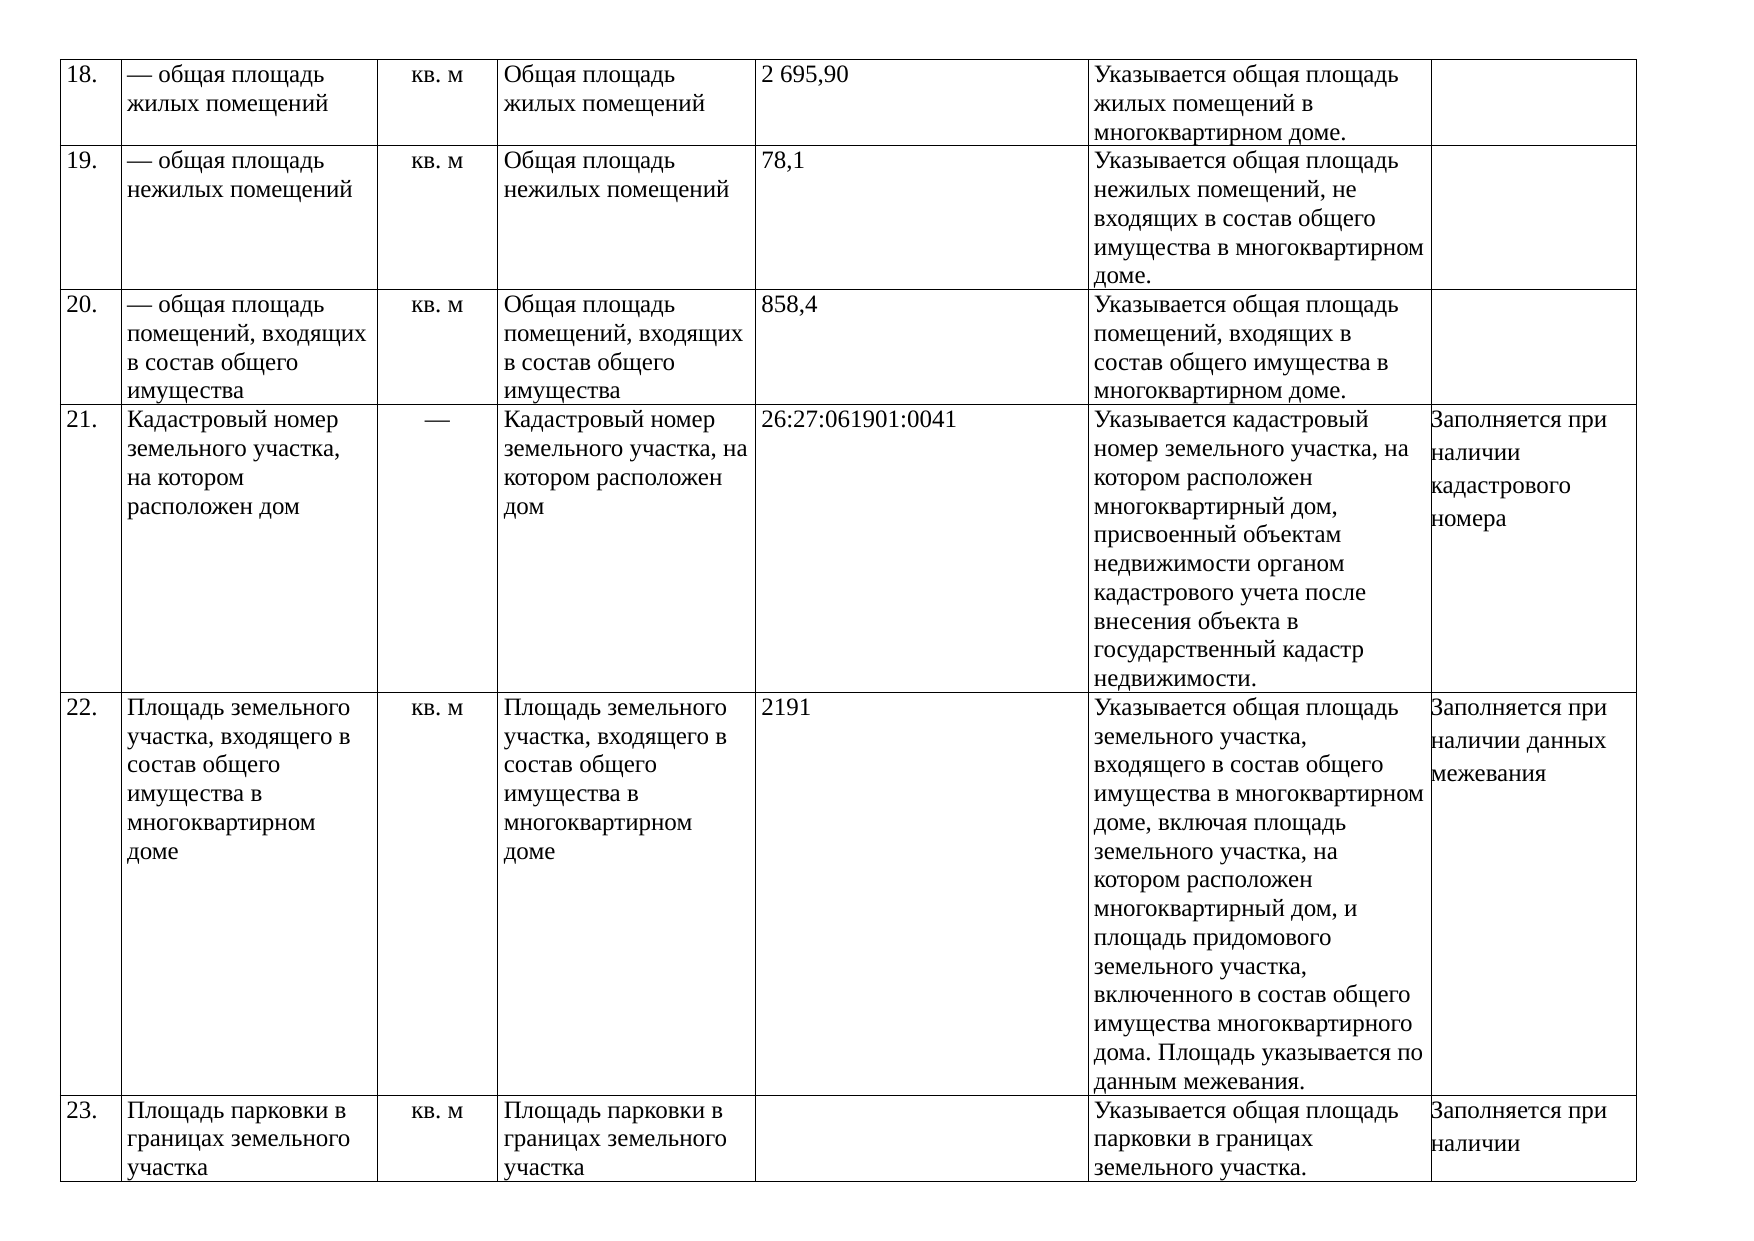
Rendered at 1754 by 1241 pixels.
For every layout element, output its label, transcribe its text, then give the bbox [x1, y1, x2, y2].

table_cell Указывается общая площадь нежилых помещений, не входящих в состав общего имущества в многоквартирном доме. [1089, 146, 1431, 289]
table_cell — общая площадь помещений, входящих в состав общего имущества [122, 290, 377, 404]
table_cell Заполняется при наличии данных межевания [1432, 693, 1636, 1094]
table_cell Указывается кадастровый номер земельного участка, на котором расположен многоквартирный дом, присвоенный объектам недвижимости органом кадастрового учета после внесения объекта в государственный кадастр недвижимости. [1089, 405, 1431, 692]
table_cell Площадь земельного участка, входящего в состав общего имущества в многоквартирном доме [498, 693, 755, 1094]
table_cell [1432, 290, 1636, 404]
table_cell Площадь земельного участка, входящего в состав общего имущества в многоквартирном доме [122, 693, 377, 1094]
table_cell Общая площадь помещений, входящих в состав общего имущества [498, 290, 755, 404]
table_cell Кадастровый номер земельного участка, на котором расположен дом [122, 405, 377, 692]
table_cell [1432, 146, 1636, 289]
table_cell Заполняется при наличии кадастрового номера [1432, 405, 1636, 692]
table_cell — общая площадь жилых помещений [122, 60, 377, 145]
table_cell — [378, 405, 497, 692]
table_cell [1432, 60, 1636, 145]
table_cell 19. [61, 146, 121, 289]
table_cell кв. м [378, 290, 497, 404]
table_cell 78,1 [756, 146, 1088, 289]
table_cell Указывается общая площадь земельного участка, входящего в состав общего имущества в многоквартирном доме, включая площадь земельного участка, на котором расположен многоквартирный дом, и площадь придомового земельного участка, включенного в состав общего имущества многоквартирного дома. Площадь указывается по данным межевания. [1089, 693, 1431, 1094]
table_cell кв. м [378, 60, 497, 145]
table_cell 2191 [756, 693, 1088, 1094]
table_cell 23. [61, 1096, 121, 1181]
table_cell — общая площадь нежилых помещений [122, 146, 377, 289]
table_cell Общая площадь нежилых помещений [498, 146, 755, 289]
table_cell Площадь парковки в границах земельного участка [498, 1096, 755, 1181]
table_cell 26:27:061901:0041 [756, 405, 1088, 692]
table_cell кв. м [378, 1096, 497, 1181]
table_cell Указывается общая площадь жилых помещений в многоквартирном доме. [1089, 60, 1431, 145]
table_cell Указывается общая площадь парковки в границах земельного участка. [1089, 1096, 1431, 1181]
table_cell Общая площадь жилых помещений [498, 60, 755, 145]
table_cell 21. [61, 405, 121, 692]
table_cell 20. [61, 290, 121, 404]
table_cell кв. м [378, 146, 497, 289]
table_cell [756, 1096, 1088, 1181]
table_cell 18. [61, 60, 121, 145]
table_cell 2 695,90 [756, 60, 1088, 145]
table_cell Заполняется при наличии [1432, 1096, 1636, 1181]
table_cell Площадь парковки в границах земельного участка [122, 1096, 377, 1181]
table_cell Кадастровый номер земельного участка, на котором расположен дом [498, 405, 755, 692]
table_cell кв. м [378, 693, 497, 1094]
table_cell 22. [61, 693, 121, 1094]
table_cell 858,4 [756, 290, 1088, 404]
table_cell Указывается общая площадь помещений, входящих в состав общего имущества в многоквартирном доме. [1089, 290, 1431, 404]
